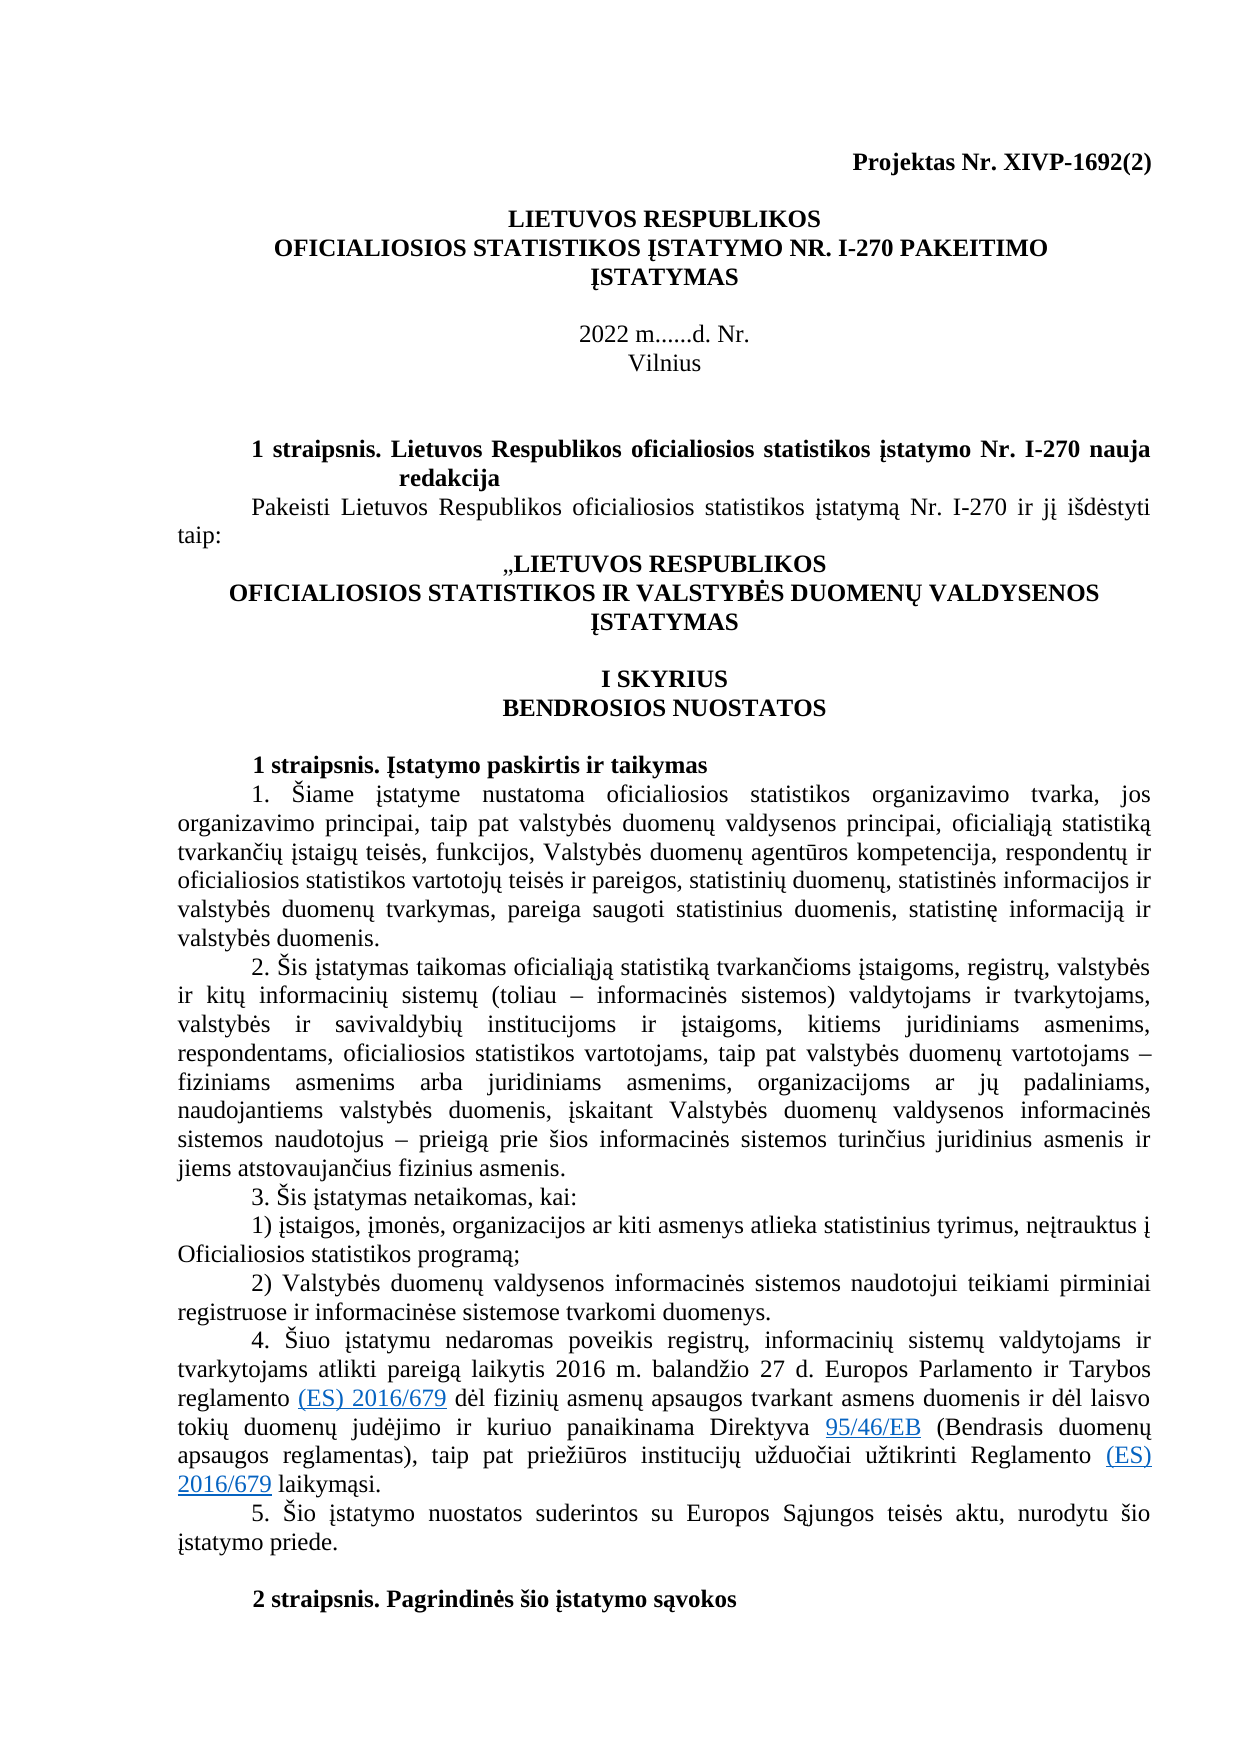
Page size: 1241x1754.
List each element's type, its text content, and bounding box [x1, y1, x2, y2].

text 2022 m......d. Nr. [177, 319, 1152, 348]
text 1) įstaigos, įmonės, organizacijos ar kiti asmenys atlieka statistinius tyrimus, neįtrauktus į Oficialiosios statistikos programą; [177, 1211, 1152, 1268]
text LIETUVOS RESPUBLIKOS [177, 204, 1152, 233]
subtitle 1 straipsnis. Įstatymo paskirtis ir taikymas [177, 751, 1152, 779]
text 1. Šiame įstatyme nustatoma oficialiosios statistikos organizavimo tvarka, jos organizavimo principai, taip pat valstybės duomenų valdysenos principai, oficialiąją statistiką tvarkančių įstaigų teisės, funkcijos, Valstybės duomenų agentūros kompetencija, respondentų ir oficialiosios statistikos vartotojų teisės ir pareigos, statistinių duomenų, statistinės informacijos ir valstybės duomenų tvarkymas, pareiga saugoti statistinius duomenis, statistinę informaciją ir valstybės duomenis. [177, 779, 1152, 952]
text Pakeisti Lietuvos Respublikos oficialiosios statistikos įstatymą Nr. I-270 ir jį išdėstyti taip: [177, 492, 1152, 549]
text 3. Šis įstatymas netaikomas, kai: [177, 1182, 1152, 1211]
text Projektas Nr. XIVP-1692(2) [177, 147, 1152, 176]
text OFICIALIOSIOS STATISTIKOS ĮSTATYMO NR. I-270 PAKEITIMO [177, 233, 1152, 262]
text OFICIALIOSIOS STATISTIKOS IR VALSTYBĖS DUOMENŲ VALDYSENOS [177, 578, 1152, 607]
text „LIETUVOS RESPUBLIKOS [177, 549, 1152, 578]
subtitle 2 straipsnis. Pagrindinės šio įstatymo sąvokos [177, 1584, 1152, 1613]
subtitle I SKYRIUS [177, 664, 1152, 693]
text Įstatymas [177, 607, 1152, 636]
text 2. Šis įstatymas taikomas oficialiąją statistiką tvarkančioms įstaigoms, registrų, valstybės ir kitų informacinių sistemų (toliau – informacinės sistemos) valdytojams ir tvarkytojams, valstybės ir savivaldybių institucijoms ir įstaigoms, kitiems juridiniams asmenims, respondentams, oficialiosios statistikos vartotojams, taip pat valstybės duomenų vartotojams –fiziniams asmenims arba juridiniams asmenims, organizacijoms ar jų padaliniams, naudojantiems valstybės duomenis, įskaitant Valstybės duomenų valdysenos informacinės sistemos naudotojus – prieigą prie šios informacinės sistemos turinčius juridinius asmenis ir jiems atstovaujančius fizinius asmenis. [177, 952, 1152, 1182]
text Vilnius [177, 348, 1152, 377]
text ĮSTATYMAS [177, 262, 1152, 291]
text 1 straipsnis. Lietuvos Respublikos oficialiosios statistikos įstatymo Nr. I-270 nauja redakcija [251, 434, 1152, 492]
text 5. Šio įstatymo nuostatos suderintos su Europos Sąjungos teisės aktu, nurodytu šio įstatymo priede. [177, 1498, 1152, 1556]
subtitle BENDROSIOS NUOSTATOS [177, 693, 1152, 722]
text 4. Šiuo įstatymu nedaromas poveikis registrų, informacinių sistemų valdytojams ir tvarkytojams atlikti pareigą laikytis 2016 m. balandžio 27 d. Europos Parlamento ir Tarybos reglamento (ES) 2016/679 dėl fizinių asmenų apsaugos tvarkant asmens duomenis ir dėl laisvo tokių duomenų judėjimo ir kuriuo panaikinama Direktyva 95/46/EB (Bendrasis duomenų apsaugos reglamentas), taip pat priežiūros institucijų užduočiai užtikrinti Reglamento (ES) 2016/679 laikymąsi. [177, 1326, 1152, 1498]
text 2) Valstybės duomenų valdysenos informacinės sistemos naudotojui teikiami pirminiai registruose ir informacinėse sistemose tvarkomi duomenys. [177, 1268, 1152, 1326]
